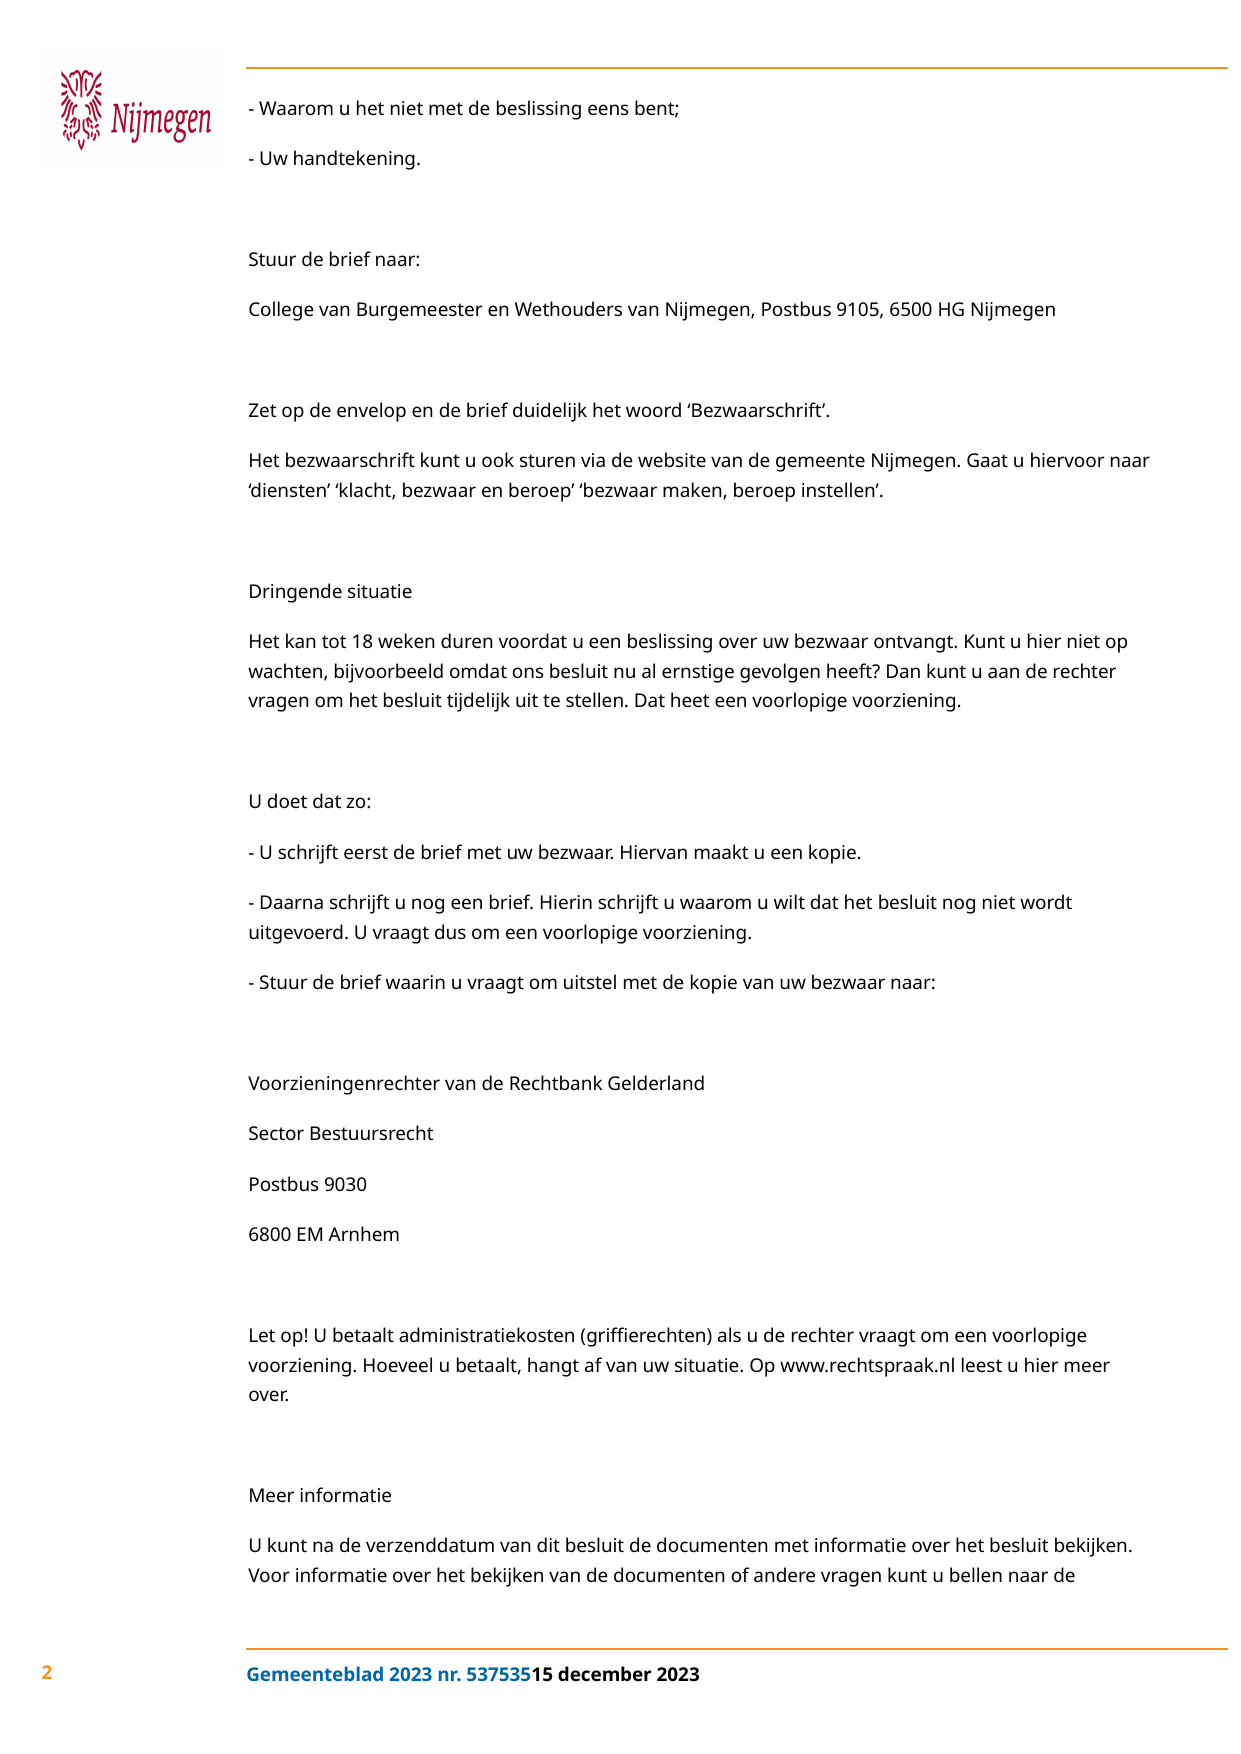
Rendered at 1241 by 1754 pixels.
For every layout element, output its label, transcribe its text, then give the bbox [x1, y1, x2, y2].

text 6800 EM Arnhem [248, 1221, 1152, 1247]
text Meer informatie [248, 1482, 1152, 1508]
picture [41, 47, 231, 172]
text Zet op de envelop en de brief duidelijk het woord ‘Bezwaarschrift’. [248, 397, 1152, 423]
text - Daarna schrijft u nog een brief. Hierin schrijft u waarom u wilt dat het besluit nog niet wordt uitgevoerd. U vraagt dus om een voorlopige voorziening. [248, 889, 1152, 945]
text - Waarom u het niet met de beslissing eens bent; [248, 95, 1152, 121]
text Postbus 9030 [248, 1171, 1152, 1197]
text - Stuur de brief waarin u vraagt om uitstel met de kopie van uw bezwaar naar: [248, 969, 1152, 995]
text College van Burgemeester en Wethouders van Nijmegen, Postbus 9105, 6500 HG Nijmegen [248, 296, 1152, 322]
text - U schrijft eerst de brief met uw bezwaar. Hiervan maakt u een kopie. [248, 839, 1152, 865]
text Het kan tot 18 weken duren voordat u een beslissing over uw bezwaar ontvangt. Kunt u hier niet op wachten, bijvoorbeeld omdat ons besluit nu al ernstige gevolgen heeft? Dan kunt u aan de rechter vragen om het besluit tijdelijk uit te stellen. Dat heet een voorlopige voorziening. [248, 628, 1152, 713]
text U doet dat zo: [248, 788, 1152, 814]
text Het bezwaarschrift kunt u ook sturen via de website van de gemeente Nijmegen. Gaat u hiervoor naar ‘diensten’ ‘klacht, bezwaar en beroep’ ‘bezwaar maken, beroep instellen’. [248, 448, 1152, 503]
text Stuur de brief naar: [248, 246, 1152, 272]
text Voorzieningenrechter van de Rechtbank Gelderland [248, 1070, 1152, 1096]
text Dringende situatie [248, 578, 1152, 604]
text Let op! U betaalt administratiekosten (griffierechten) als u de rechter vraagt om een voorlopige voorziening. Hoeveel u betaalt, hangt af van uw situatie. Op www.rechtspraak.nl leest u hier meer over. [248, 1322, 1152, 1407]
text - Uw handtekening. [248, 145, 1152, 171]
text U kunt na de verzenddatum van dit besluit de documenten met informatie over het besluit bekijken. Voor informatie over het bekijken van de documenten of andere vragen kunt u bellen naar de [248, 1533, 1152, 1588]
text Sector Bestuursrecht [248, 1121, 1152, 1146]
